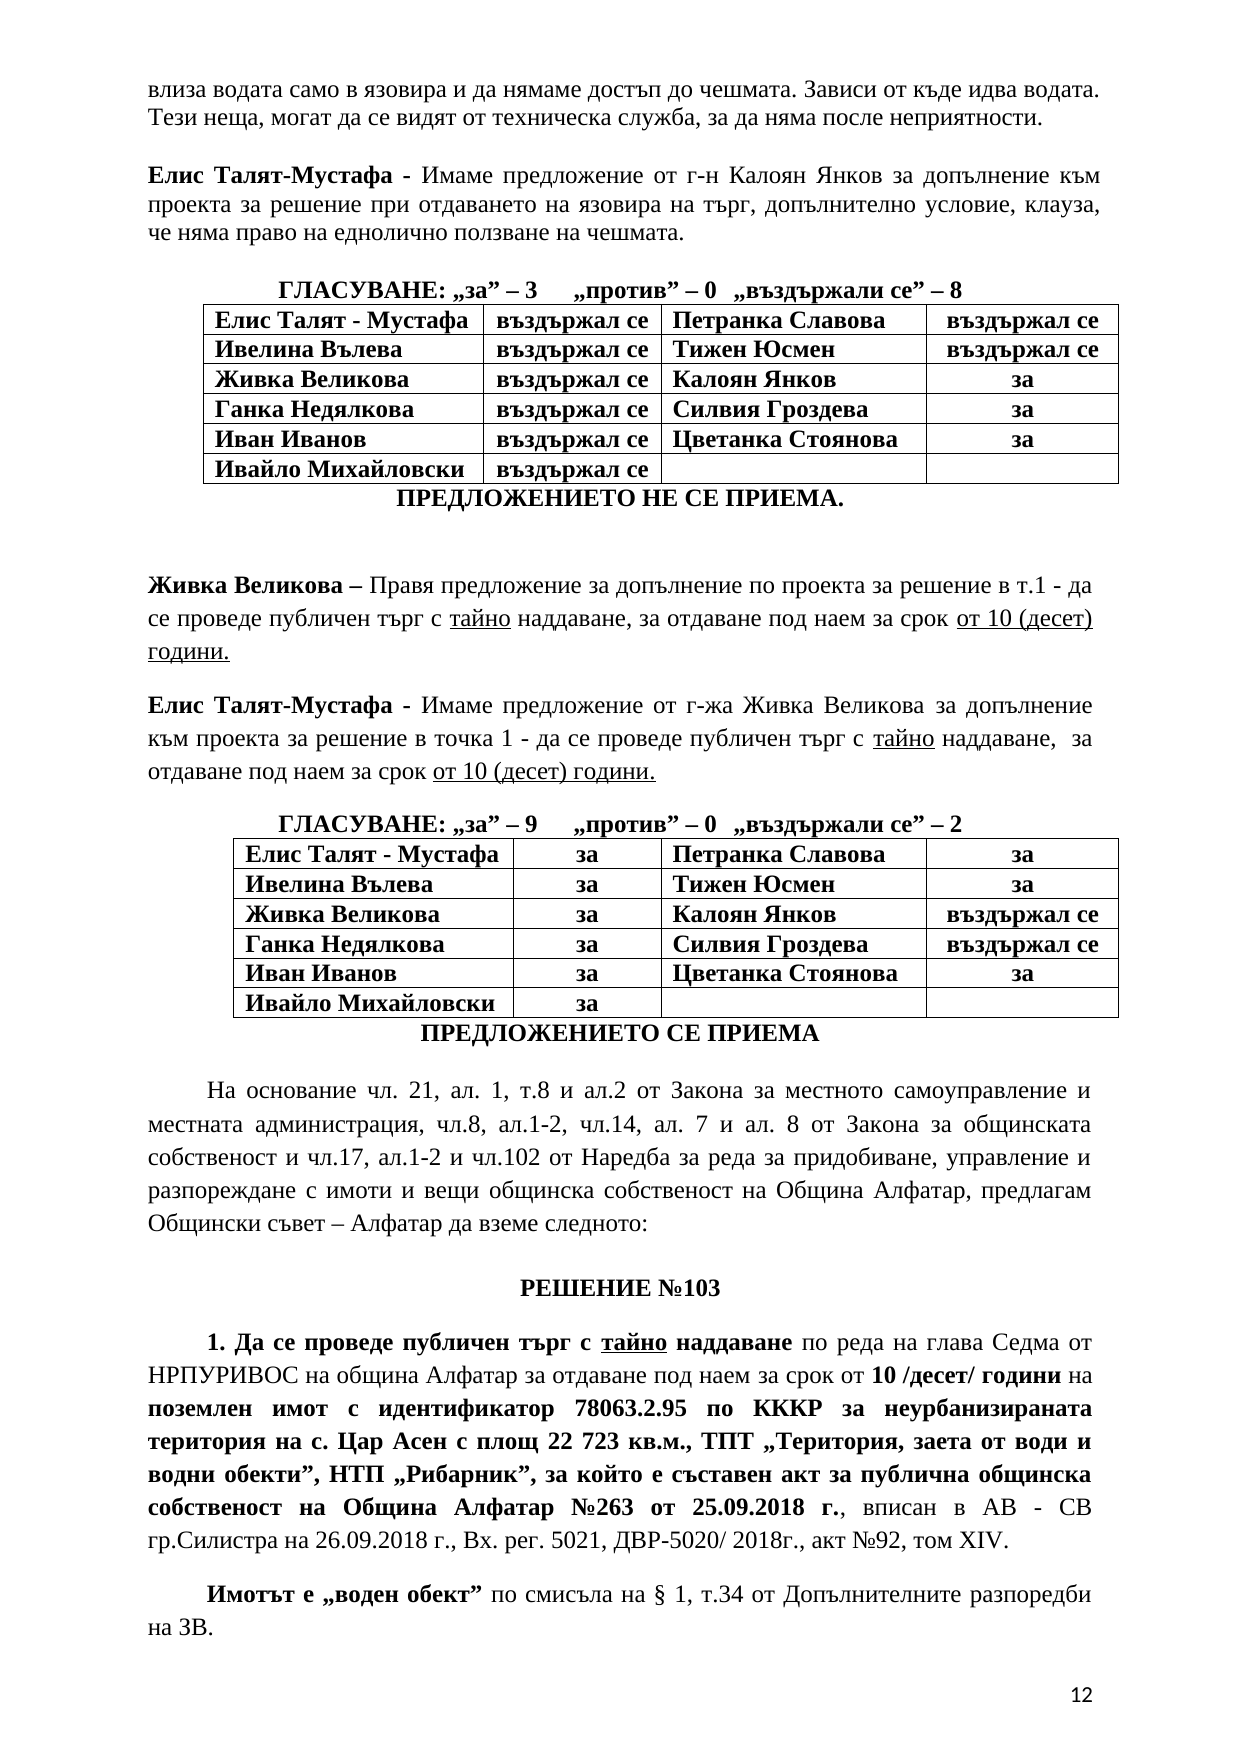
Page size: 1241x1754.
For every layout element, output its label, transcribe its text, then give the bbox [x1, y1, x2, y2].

table_cell Иван Иванов [204, 424, 483, 453]
text влиза водата само в язовира и да нямаме достъп до чешмата. Зависи от къде идва водата. Тези неща, могат да се видят от техническа служба, за да няма после неприятности. [148, 74, 1101, 131]
table_header Петранка Славова [662, 305, 926, 333]
text Живка Великова – Правя предложение за допълнение по проекта за решение в т.1 - да се проведе публичен търг с тайно наддаване, за отдаване под наем за срок от 10 (десет) години. [148, 570, 1093, 664]
text ГЛАСУВАНЕ: „за” – 3 „против” – 0 „въздържали се” – 8 [148, 275, 1093, 304]
table_cell Ивайло Михайловски [234, 988, 513, 1017]
text ГЛАСУВАНЕ: „за” – 9 „против” – 0 „въздържали се” – 2 [148, 809, 1093, 838]
table_cell [662, 988, 926, 1017]
table_header Елис Талят - Мустафа [234, 839, 513, 868]
table_cell за [927, 869, 1118, 898]
table_cell въздържал се [927, 335, 1118, 363]
table_cell за [927, 364, 1118, 393]
table_cell Ганка Недялкова [204, 394, 483, 423]
table_cell [662, 454, 926, 482]
text На основание чл. 21, ал. 1, т.8 и ал.2 от Закона за местното самоуправление и местната администрация, чл.8, ал.1-2, чл.14, ал. 7 и ал. 8 от Закона за общинската собственост и чл.17, ал.1-2 и чл.102 от Наредба за реда за придобиване, управление и разпореждане с имоти и вещи общинска собственост на Община Алфатар, предлагам Общински съвет – Алфатар да вземе следното: [148, 1076, 1093, 1109]
table_cell за [927, 959, 1118, 987]
table_cell въздържал се [484, 364, 661, 393]
table_cell Силвия Гроздева [662, 929, 926, 957]
table_cell Калоян Янков [662, 899, 926, 928]
table_cell Силвия Гроздева [662, 394, 926, 423]
table_header за [927, 839, 1118, 868]
table_cell Цветанка Стоянова [662, 424, 926, 453]
text Имотът е „воден обект” по смисъла на § 1, т.34 от Допълнителните разпоредби на ЗВ. [148, 1579, 1093, 1641]
table_cell за [927, 424, 1118, 453]
table_cell Тижен Юсмен [662, 869, 926, 898]
table_cell въздържал се [484, 335, 661, 363]
table_header въздържал се [927, 305, 1118, 333]
text Елис Талят-Мустафа - Имаме предложение от г-жа Живка Великова за допълнение към проекта за решение в точка 1 - да се проведе публичен търг с тайно наддаване, за отдаване под наем за срок от 10 (десет) години. [148, 690, 1093, 784]
table_cell въздържал се [484, 424, 661, 453]
table_cell Тижен Юсмен [662, 335, 926, 363]
table_cell Ивелина Вълева [204, 335, 483, 363]
table_header за [514, 839, 661, 868]
table_cell Иван Иванов [234, 959, 513, 987]
table_cell [927, 454, 1118, 482]
table_cell Ганка Недялкова [234, 929, 513, 957]
table_cell за [514, 869, 661, 898]
table_cell Живка Великова [204, 364, 483, 393]
table_cell въздържал се [484, 394, 661, 423]
table_header въздържал се [484, 305, 661, 333]
table_cell Калоян Янков [662, 364, 926, 393]
text На основание чл. 21, ал. 1, т.8 и ал.2 от Закона за местното самоуправление и местната администрация, чл.8, ал.1-2, чл.14, ал. 7 и ал. 8 от Закона за общинската собственост и чл.17, ал.1-2 и чл.102 от Наредба за реда за придобиване, управление и разпореждане с имоти и вещи общинска собственост на Община Алфатар, предлагам Общински съвет – Алфатар да вземе следното: [148, 1203, 1093, 1236]
table_cell [927, 988, 1118, 1017]
text Елис Талят-Мустафа - Имаме предложение от г-н Калоян Янков за допълнение към проекта за решение при отдаването на язовира на търг, допълнително условие, клауза, че няма право на еднолично ползване на чешмата. [148, 160, 1101, 246]
table_cell Ивайло Михайловски [204, 454, 483, 482]
table_cell Живка Великова [234, 899, 513, 928]
table_cell за [927, 394, 1118, 423]
table_cell за [514, 959, 661, 987]
table_cell въздържал се [927, 899, 1118, 928]
text ПРЕДЛОЖЕНИЕТО НЕ СЕ ПРИЕМА. [148, 483, 1093, 512]
table_cell за [514, 929, 661, 957]
table_cell Ивелина Вълева [234, 869, 513, 898]
table_cell въздържал се [927, 929, 1118, 957]
table_cell за [514, 899, 661, 928]
table_cell въздържал се [484, 454, 661, 482]
text 1. Да се проведе публичен търг с тайно наддаване по реда на глава Седма от НРПУРИВОС на община Алфатар за отдаване под наем за срок от 10 /десет/ години на поземлен имот с идентификатор 78063.2.95 по КККР за неурбанизираната територия на с. Цар Асен с площ 22 723 кв.м., ТПТ „Територия, заета от води и водни обекти”, НТП „Рибарник”, за който е съставен акт за публична общинска собственост на Община Алфатар №263 от 25.09.2018 г., вписан в АВ - СВ гр.Силистра на 26.09.2018 г., Вх. рег. 5021, ДВР-5020/ 2018г., акт №92, том ХІV. [148, 1327, 1093, 1554]
table_header Петранка Славова [662, 839, 926, 868]
text РЕШЕНИЕ №103 [148, 1273, 1093, 1302]
text ПРЕДЛОЖЕНИЕТО СЕ ПРИЕМА [148, 1018, 1093, 1047]
table_cell Цветанка Стоянова [662, 959, 926, 987]
table_header Елис Талят - Мустафа [204, 305, 483, 333]
table_cell за [514, 988, 661, 1017]
